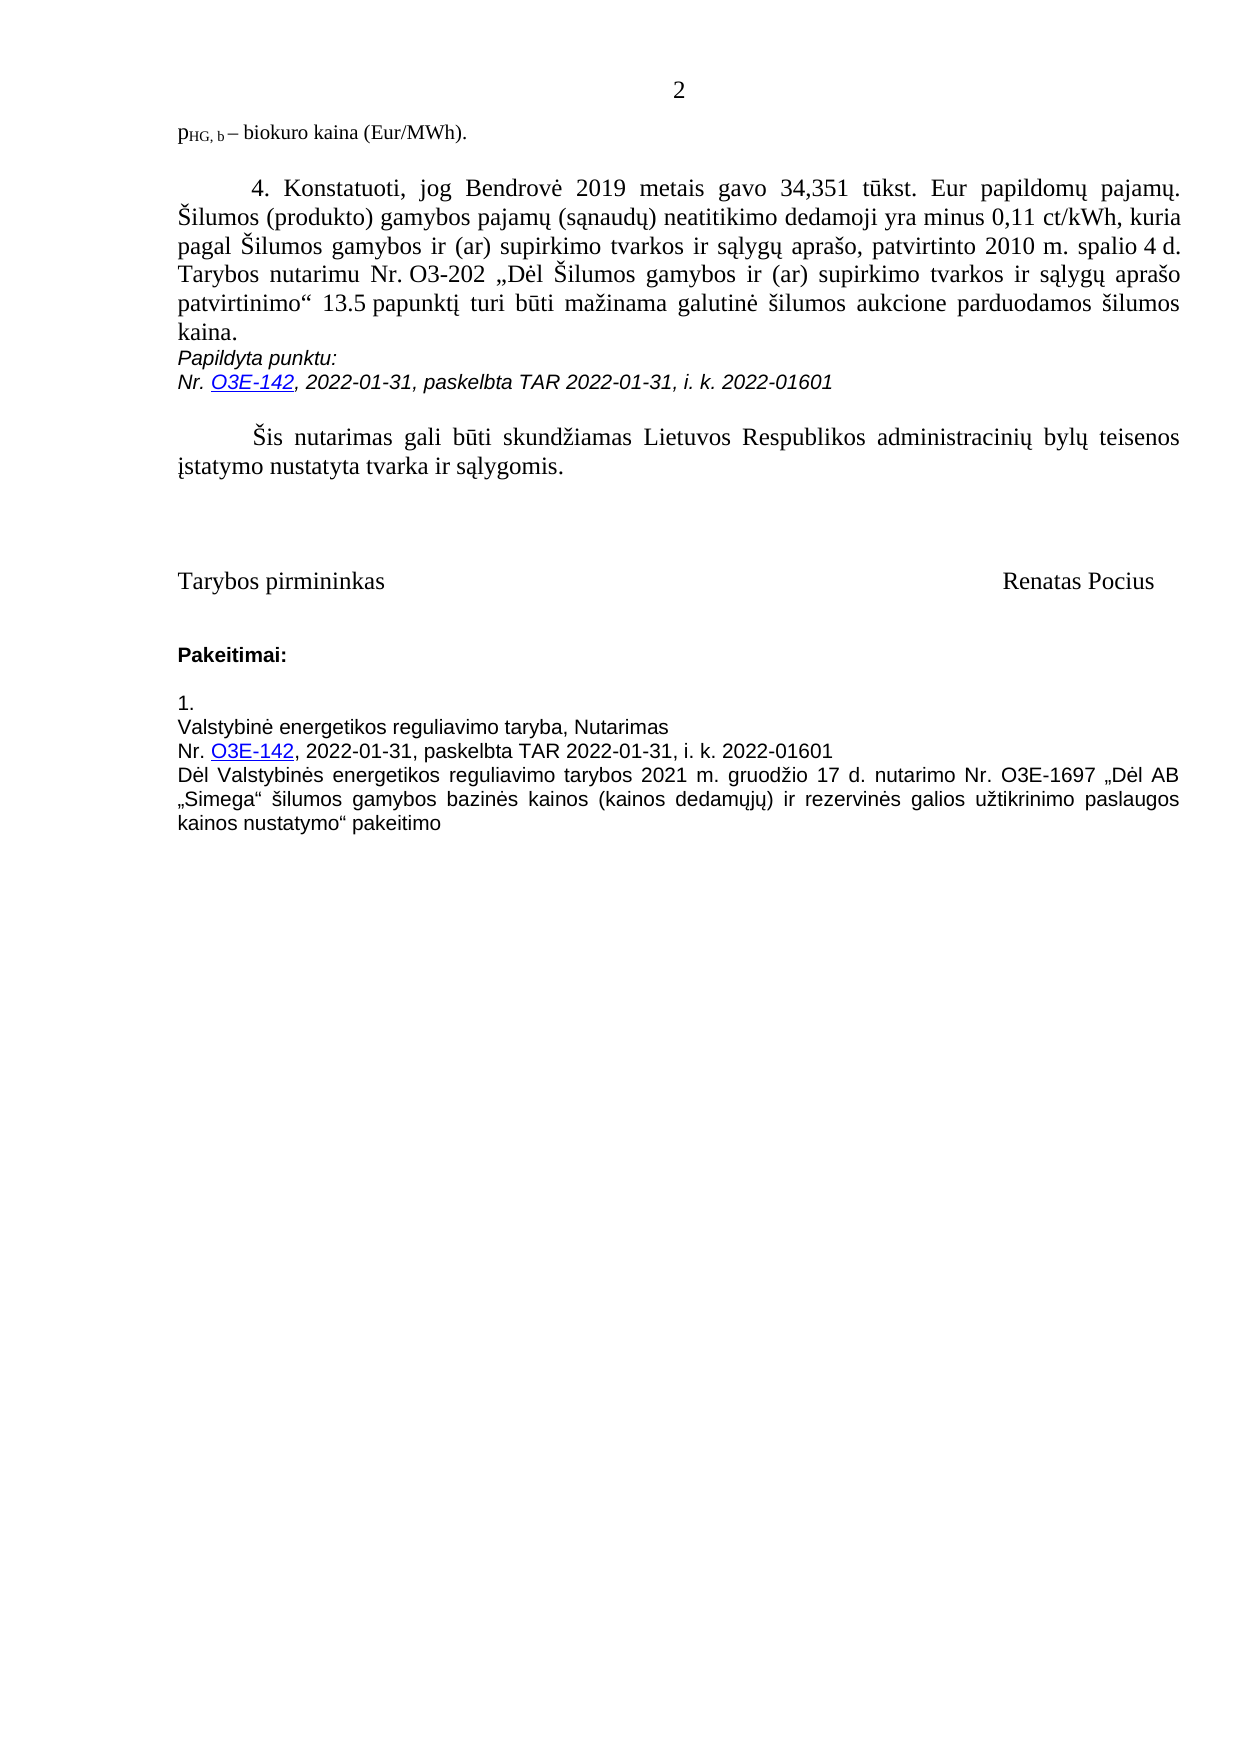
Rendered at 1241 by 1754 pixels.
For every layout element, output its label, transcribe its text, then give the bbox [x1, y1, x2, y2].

text Nr. O3E-142, 2022-01-31, paskelbta TAR 2022-01-31, i. k. 2022-01601 [177, 739, 1181, 763]
text Dėl Valstybinės energetikos reguliavimo tarybos 2021 m. gruodžio 17 d. nutarimo Nr. O3E-1697 „Dėl AB „Simega“ šilumos gamybos bazinės kainos (kainos dedamųjų) ir rezervinės galios užtikrinimo paslaugos kainos nustatymo“ pakeitimo [177, 763, 1181, 834]
text 1. [177, 691, 1181, 715]
text Tarybos pirmininkas Renatas Pocius [177, 566, 1181, 595]
text pHG, b – biokuro kaina (Eur/MWh). [177, 118, 1181, 144]
text Nr. O3E-142, 2022-01-31, paskelbta TAR 2022-01-31, i. k. 2022-01601 [177, 370, 1181, 394]
text Pakeitimai: [177, 643, 1181, 667]
text Valstybinė energetikos reguliavimo taryba, Nutarimas [177, 715, 1181, 739]
text Šis nutarimas gali būti skundžiamas Lietuvos Respublikos administracinių bylų teisenos įstatymo nustatyta tvarka ir sąlygomis. [177, 422, 1181, 480]
text 4. Konstatuoti, jog Bendrovė 2019 metais gavo 34,351 tūkst. Eur papildomų pajamų. Šilumos (produkto) gamybos pajamų (sąnaudų) neatitikimo dedamoji yra minus 0,11 ct/kWh, kuria pagal Šilumos gamybos ir (ar) supirkimo tvarkos ir sąlygų aprašo, patvirtinto 2010 m. spalio 4 d. Tarybos nutarimu Nr. O3-202 „Dėl Šilumos gamybos ir (ar) supirkimo tvarkos ir sąlygų aprašo patvirtinimo“ 13.5 papunktį turi būti mažinama galutinė šilumos aukcione parduodamos šilumos kaina. [177, 173, 1181, 346]
text Papildyta punktu: [177, 346, 1181, 370]
